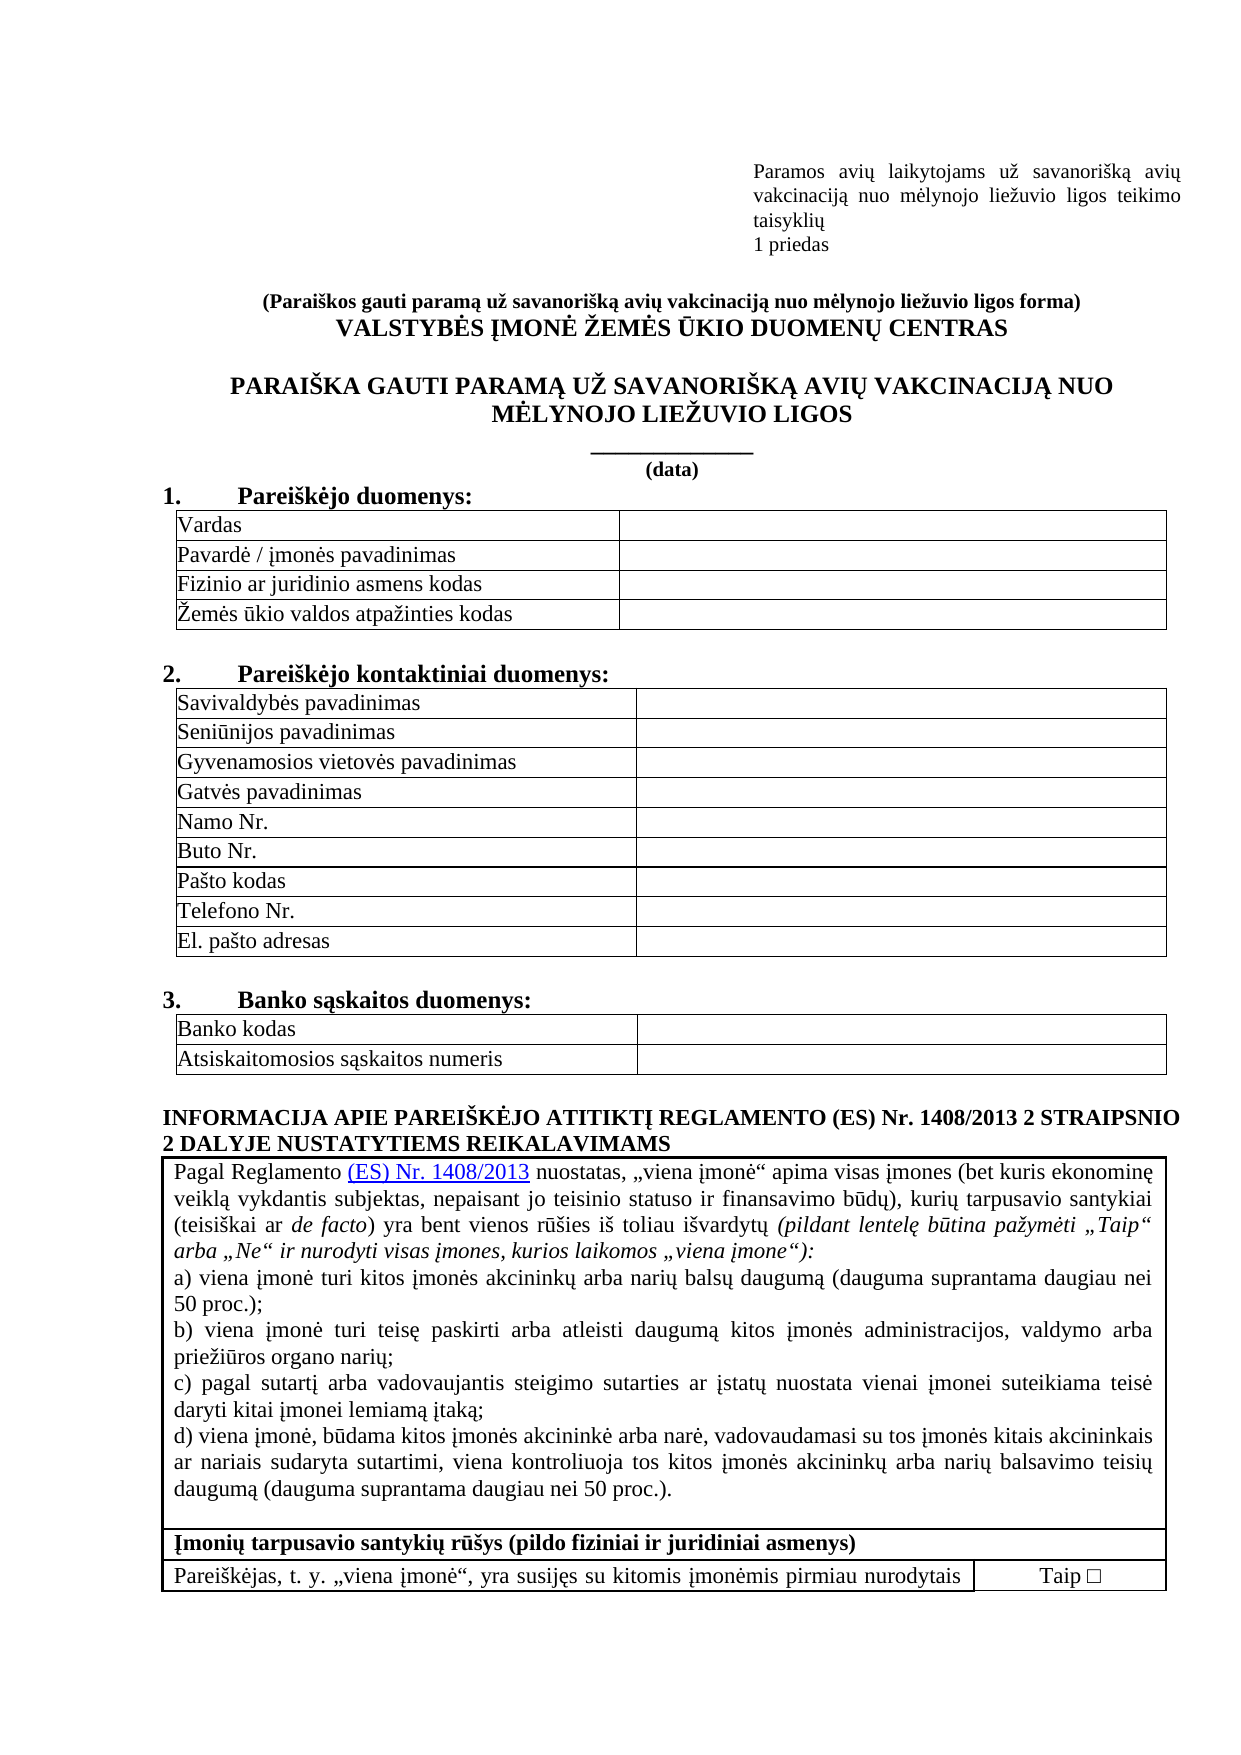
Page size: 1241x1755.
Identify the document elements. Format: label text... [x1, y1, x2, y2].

table_cell Taip □ [975, 1561, 1165, 1590]
table_cell [637, 897, 1166, 926]
table_header Banko kodas [177, 1015, 637, 1044]
table_header Savivaldybės pavadinimas [177, 689, 636, 717]
table_cell Įmonių tarpusavio santykių rūšys (pildo fiziniai ir juridiniai asmenys) [164, 1530, 1165, 1559]
text 1. Pareiškėjo duomenys: [162, 481, 1181, 510]
table_header [620, 511, 1166, 540]
table_header [638, 1015, 1166, 1044]
table_cell [638, 1045, 1166, 1074]
text 3. Banko sąskaitos duomenys: [162, 986, 1181, 1014]
text Paramos avių laikytojams už savanorišką avių vakcinaciją nuo mėlynojo liežuvio ligos teikimo taisyklių [753, 159, 1181, 232]
table_cell Gyvenamosios vietovės pavadinimas [177, 748, 636, 777]
table_cell [620, 571, 1166, 599]
text 4. INFORMACIJA APIE PAREIŠKĖJO ATITIKTĮ REGLAMENTO (ES) Nr. 1408/2013 2 STRAIPSNIO 2 DALYJE NUSTATYTIEMS REIKALAVIMAMS [162, 1104, 1181, 1156]
table_cell Fizinio ar juridinio asmens kodas [177, 571, 619, 599]
table_cell Buto Nr. [177, 838, 636, 866]
table_header Vardas [177, 511, 619, 540]
table_cell [637, 808, 1166, 837]
text 2. Pareiškėjo kontaktiniai duomenys: [162, 659, 1181, 688]
table_cell [637, 719, 1166, 747]
table_cell Pareiškėjas, t. y. „viena įmonė“, yra susijęs su kitomis įmonėmis pirmiau nurodytais [164, 1561, 973, 1590]
table_cell Žemės ūkio valdos atpažinties kodas [177, 600, 619, 629]
table_cell [637, 748, 1166, 777]
table_cell [637, 868, 1166, 896]
table_cell Telefono Nr. [177, 897, 636, 926]
text 1 priedas [753, 232, 1181, 256]
table_header [637, 689, 1166, 717]
table_cell [637, 838, 1166, 866]
text (data) [162, 457, 1181, 481]
table_cell [637, 778, 1166, 807]
table_cell [620, 541, 1166, 569]
table_cell Pašto kodas [177, 868, 636, 896]
table_cell El. pašto adresas [177, 927, 636, 956]
table_header Pagal Reglamento (ES) Nr. 1408/2013 nuostatas, „viena įmonė“ apima visas įmones (bet kuris ekonominę veiklą vykdantis subjektas, nepaisant jo teisinio statuso ir finansavimo būdų), kurių tarpusavio santykiai (teisiškai ar de facto) yra bent vienos rūšies iš toliau išvardytų (pildant lentelę būtina pažymėti „Taip“ arba „Ne“ ir nurodyti visas įmones, kurios laikomos „viena įmone“): a) viena įmonė turi kitos įmonės akcininkų arba narių balsų daugumą (dauguma suprantama daugiau nei 50 proc.); b) viena įmonė turi teisę paskirti arba atleisti daugumą kitos įmonės administracijos, valdymo arba priežiūros organo narių; c) pagal sutartį arba vadovaujantis steigimo sutarties ar įstatų nuostata vienai įmonei suteikiama teisė daryti kitai įmonei lemiamą įtaką; d) viena įmonė, būdama kitos įmonės akcininkė arba narė, vadovaudamasi su tos įmonės kitais akcininkais ar nariais sudaryta sutartimi, viena kontroliuoja tos kitos įmonės akcininkų arba narių balsavimo teisių daugumą (dauguma suprantama daugiau nei 50 proc.). [164, 1159, 1165, 1527]
table_cell Namo Nr. [177, 808, 636, 837]
text Valstybės Įmonė ŽEMĖS ŪKIO duomenų CENTRAS [162, 313, 1181, 342]
text _____________ [162, 428, 1181, 457]
text (Paraiškos gauti paramą už savanorišką avių vakcinaciją nuo mėlynojo liežuvio ligos forma) [162, 289, 1181, 313]
table_cell Atsiskaitomosios sąskaitos numeris [177, 1045, 637, 1074]
table_cell [637, 927, 1166, 956]
text PARAIŠKA GAUTI PARAMĄ UŽ SAVANORIŠKĄ AVIŲ VAKCINACIJĄ NUO MĖLYNOJO LIEŽUVIO LIGOS [162, 371, 1181, 428]
table_cell Gatvės pavadinimas [177, 778, 636, 807]
table_cell [620, 600, 1166, 629]
table_cell Seniūnijos pavadinimas [177, 719, 636, 747]
table_cell Pavardė / įmonės pavadinimas [177, 541, 619, 569]
